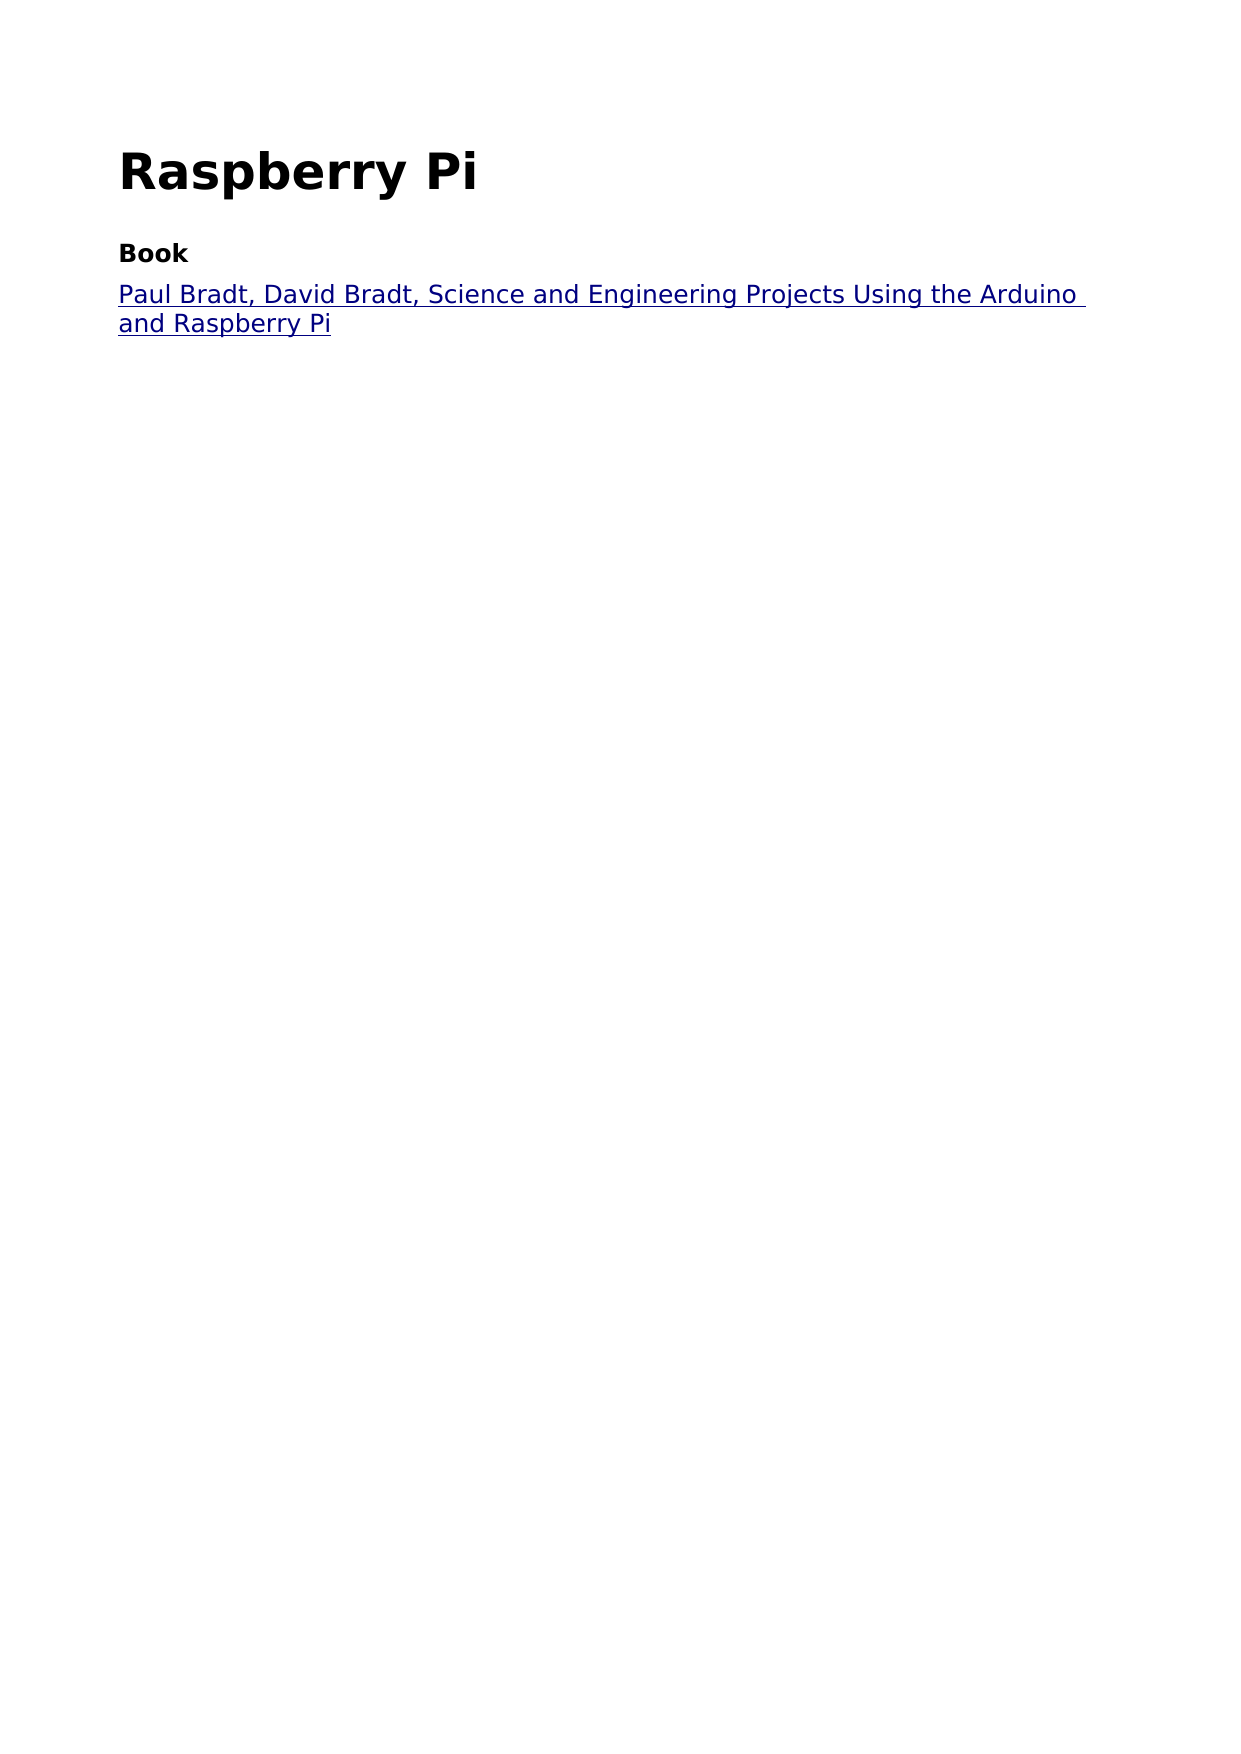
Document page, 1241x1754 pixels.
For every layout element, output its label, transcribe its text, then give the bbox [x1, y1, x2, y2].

subtitle Raspberry Pi [118, 143, 1122, 201]
text Paul Bradt, David Bradt, Science and Engineering Projects Using the Arduino and Raspberry Pi [118, 281, 1122, 339]
subtitle Book [118, 239, 1122, 268]
